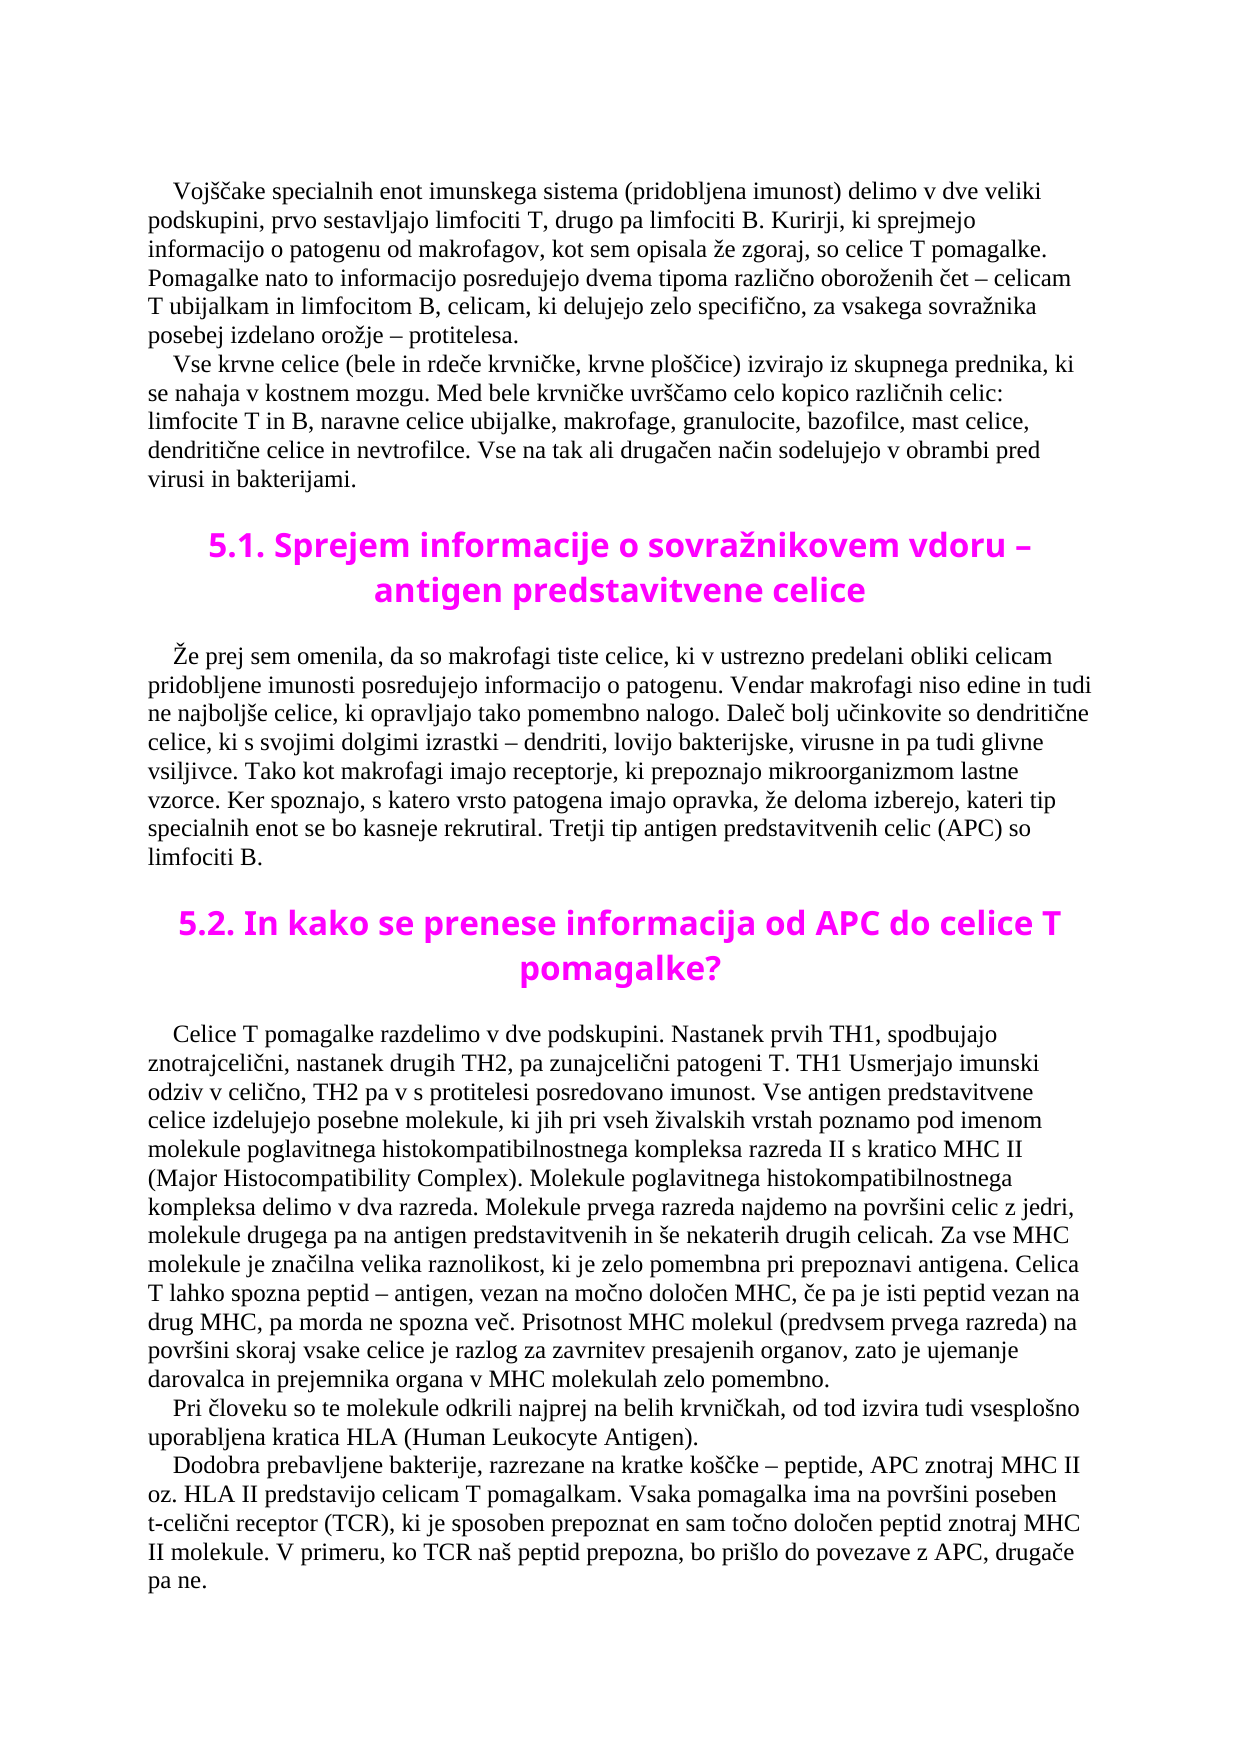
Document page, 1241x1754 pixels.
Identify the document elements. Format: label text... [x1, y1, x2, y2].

text 5.2. In kako se prenese informacija od APC do celice T pomagalke? [148, 900, 1093, 991]
text Dodobra prebavljene bakterije, razrezane na kratke koščke – peptide, APC znotraj MHC II oz. HLA II predstavijo celicam T pomagalkam. Vsaka pomagalka ima na površini poseben [148, 1451, 1093, 1508]
text t-celični receptor (TCR), ki je sposoben prepoznat en sam točno določen peptid znotraj MHC II molekule. V primeru, ko TCR naš peptid prepozna, bo prišlo do povezave z APC, drugače pa ne. [148, 1508, 1093, 1594]
text 5.1. Sprejem informacije o sovražnikovem vdoru – antigen predstavitvene celice [148, 521, 1093, 612]
text Celice T pomagalke razdelimo v dve podskupini. Nastanek prvih TH1, spodbujajo znotrajcelični, nastanek drugih TH2, pa zunajcelični patogeni T. TH1 Usmerjajo imunski odziv v celično, TH2 pa v s protitelesi posredovano imunost. Vse antigen predstavitvene celice izdelujejo posebne molekule, ki jih pri vseh živalskih vrstah poznamo pod imenom molekule poglavitnega histokompatibilnostnega kompleksa razreda II s kratico MHC II (Major Histocompatibility Complex). Molekule poglavitnega histokompatibilnostnega kompleksa delimo v dva razreda. Molekule prvega razreda najdemo na površini celic z jedri, molekule drugega pa na antigen predstavitvenih in še nekaterih drugih celicah. Za vse MHC molekule je značilna velika raznolikost, ki je zelo pomembna pri prepoznavi antigena. Celica T lahko spozna peptid – antigen, vezan na močno določen MHC, če pa je isti peptid vezan na drug MHC, pa morda ne spozna več. Prisotnost MHC molekul (predvsem prvega razreda) na površini skoraj vsake celice je razlog za zavrnitev presajenih organov, zato je ujemanje darovalca in prejemnika organa v MHC molekulah zelo pomembno. [148, 1019, 1093, 1393]
text Vse krvne celice (bele in rdeče krvničke, krvne ploščice) izvirajo iz skupnega prednika, ki se nahaja v kostnem mozgu. Med bele krvničke uvrščamo celo kopico različnih celic: limfocite T in B, naravne celice ubijalke, makrofage, granulocite, bazofilce, mast celice, dendritične celice in nevtrofilce. Vse na tak ali drugačen način sodelujejo v obrambi pred virusi in bakterijami. [148, 349, 1093, 493]
text Vojščake specialnih enot imunskega sistema (pridobljena imunost) delimo v dve veliki podskupini, prvo sestavljajo limfociti T, drugo pa limfociti B. Kurirji, ki sprejmejo informacijo o patogenu od makrofagov, kot sem opisala že zgoraj, so celice T pomagalke. Pomagalke nato to informacijo posredujejo dvema tipoma različno oboroženih čet – celicam T ubijalkam in limfocitom B, celicam, ki delujejo zelo specifično, za vsakega sovražnika posebej izdelano orožje – protitelesa. [148, 176, 1093, 349]
text Že prej sem omenila, da so makrofagi tiste celice, ki v ustrezno predelani obliki celicam pridobljene imunosti posredujejo informacijo o patogenu. Vendar makrofagi niso edine in tudi ne najboljše celice, ki opravljajo tako pomembno nalogo. Daleč bolj učinkovite so dendritične celice, ki s svojimi dolgimi izrastki – dendriti, lovijo bakterijske, virusne in pa tudi glivne vsiljivce. Tako kot makrofagi imajo receptorje, ki prepoznajo mikroorganizmom lastne vzorce. Ker spoznajo, s katero vrsto patogena imajo opravka, že deloma izberejo, kateri tip specialnih enot se bo kasneje rekrutiral. Tretji tip antigen predstavitvenih celic (APC) so limfociti B. [148, 641, 1093, 871]
text Pri človeku so te molekule odkrili najprej na belih krvničkah, od tod izvira tudi vsesplošno uporabljena kratica HLA (Human Leukocyte Antigen). [148, 1393, 1093, 1451]
